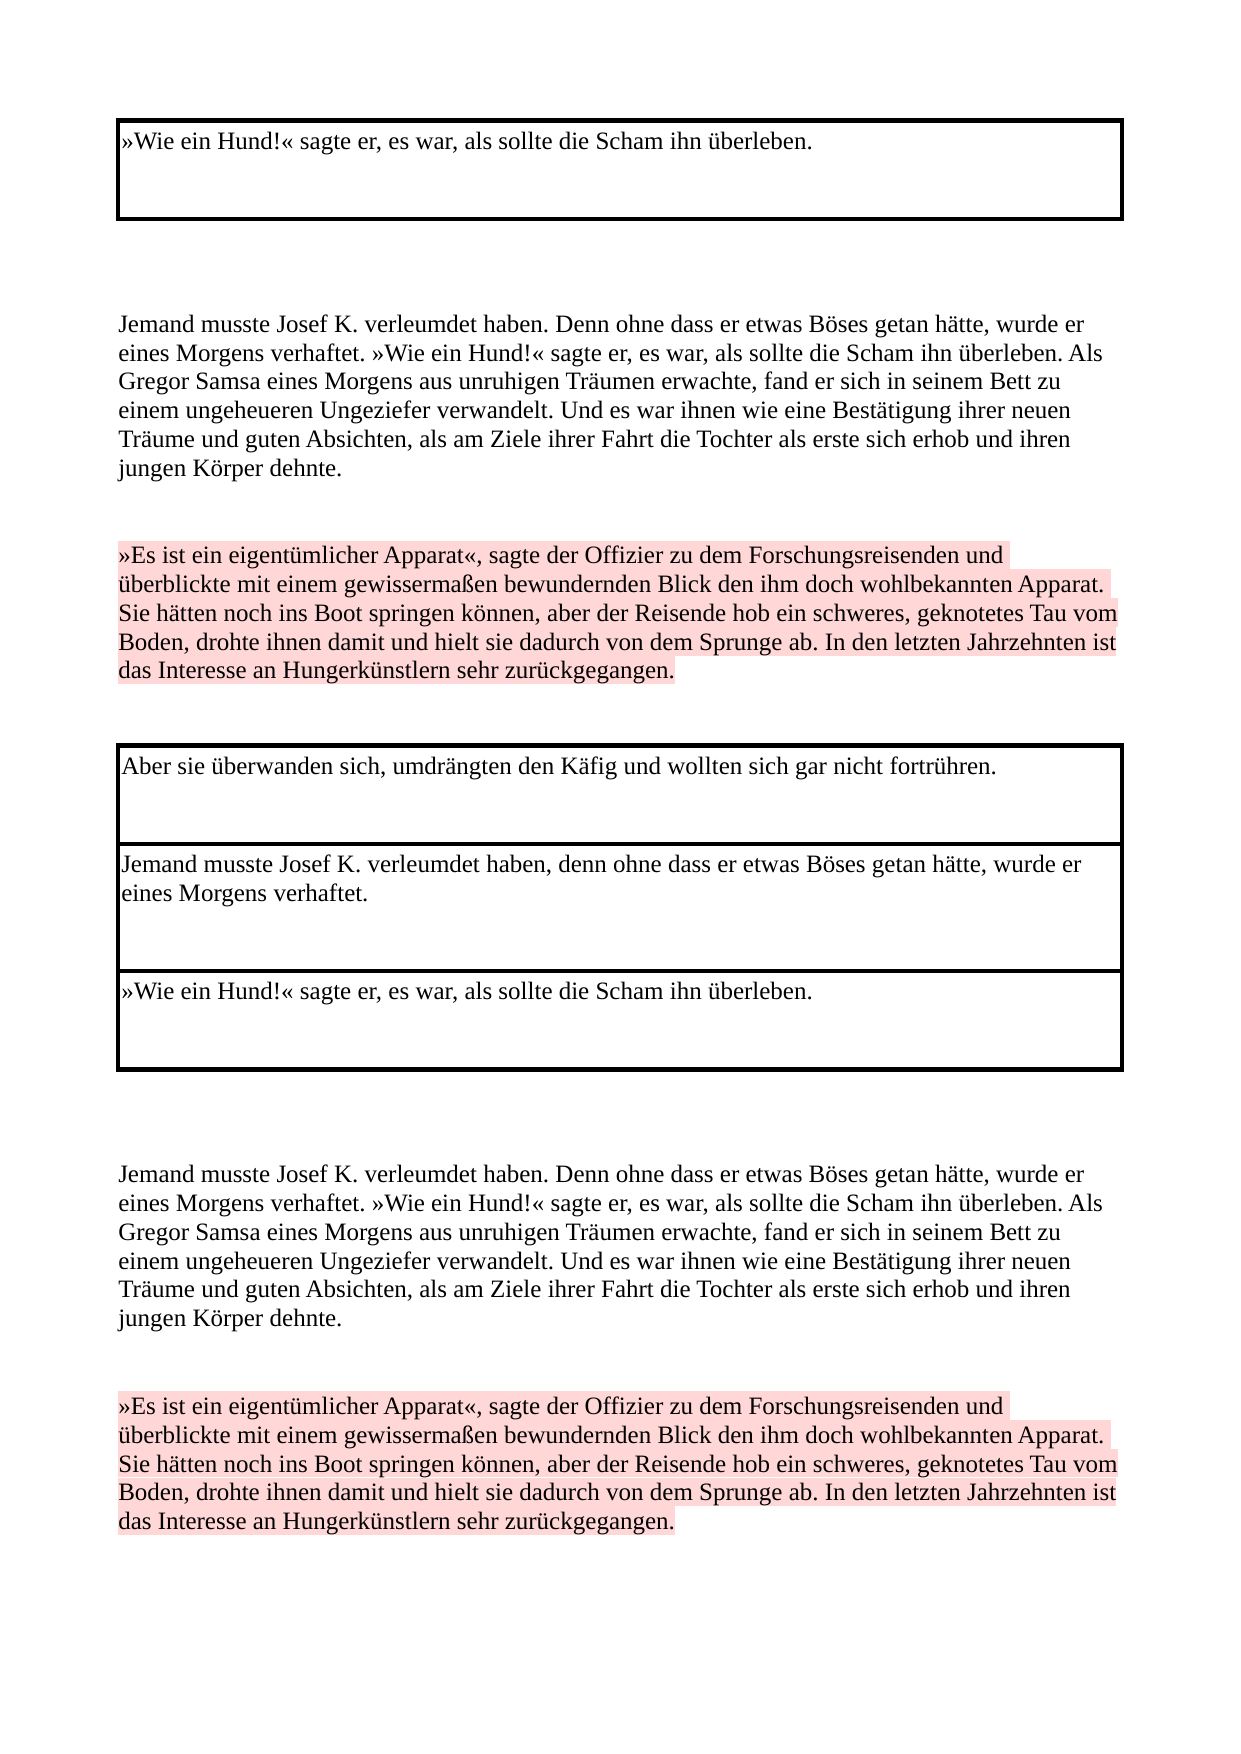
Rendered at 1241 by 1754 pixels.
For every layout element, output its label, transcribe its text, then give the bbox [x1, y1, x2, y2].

text Jemand musste Josef K. verleumdet haben. Denn ohne dass er etwas Böses getan hätte, wurde er eines Morgens verhaftet. »Wie ein Hund!« sagte er, es war, als sollte die Scham ihn überleben. Als Gregor Samsa eines Morgens aus unruhigen Träumen erwachte, fand er sich in seinem Bett zu einem ungeheueren Ungeziefer verwandelt. Und es war ihnen wie eine Bestätigung ihrer neuen Träume und guten Absichten, als am Ziele ihrer Fahrt die Tochter als erste sich erhob und ihren jungen Körper dehnte. [118, 309, 1122, 481]
table_cell »Wie ein Hund!« sagte er, es war, als sollte die Scham ihn überleben. [120, 973, 1120, 1067]
text »Es ist ein eigentümlicher Apparat«, sagte der Offizier zu dem Forschungsreisenden und überblickte mit einem gewissermaßen bewundernden Blick den ihm doch wohlbekannten Apparat. Sie hätten noch ins Boot springen können, aber der Reisende hob ein schweres, geknotetes Tau vom Boden, drohte ihnen damit und hielt sie dadurch von dem Sprunge ab. In den letzten Jahrzehnten ist das Interesse an Hungerkünstlern sehr zurückgegangen. [118, 1391, 1122, 1535]
table_cell Jemand musste Josef K. verleumdet haben, denn ohne dass er etwas Böses getan hätte, wurde er eines Morgens verhaftet. [120, 846, 1120, 969]
table_cell »Wie ein Hund!« sagte er, es war, als sollte die Scham ihn überleben. [120, 123, 1120, 216]
text Jemand musste Josef K. verleumdet haben. Denn ohne dass er etwas Böses getan hätte, wurde er eines Morgens verhaftet. »Wie ein Hund!« sagte er, es war, als sollte die Scham ihn überleben. Als Gregor Samsa eines Morgens aus unruhigen Träumen erwachte, fand er sich in seinem Bett zu einem ungeheueren Ungeziefer verwandelt. Und es war ihnen wie eine Bestätigung ihrer neuen Träume und guten Absichten, als am Ziele ihrer Fahrt die Tochter als erste sich erhob und ihren jungen Körper dehnte. [118, 1159, 1122, 1332]
text »Es ist ein eigentümlicher Apparat«, sagte der Offizier zu dem Forschungsreisenden und überblickte mit einem gewissermaßen bewundernden Blick den ihm doch wohlbekannten Apparat. Sie hätten noch ins Boot springen können, aber der Reisende hob ein schweres, geknotetes Tau vom Boden, drohte ihnen damit und hielt sie dadurch von dem Sprunge ab. In den letzten Jahrzehnten ist das Interesse an Hungerkünstlern sehr zurückgegangen. [675, 541, 1122, 684]
table_header Aber sie überwanden sich, umdrängten den Käfig und wollten sich gar nicht fortrühren. [120, 748, 1120, 842]
